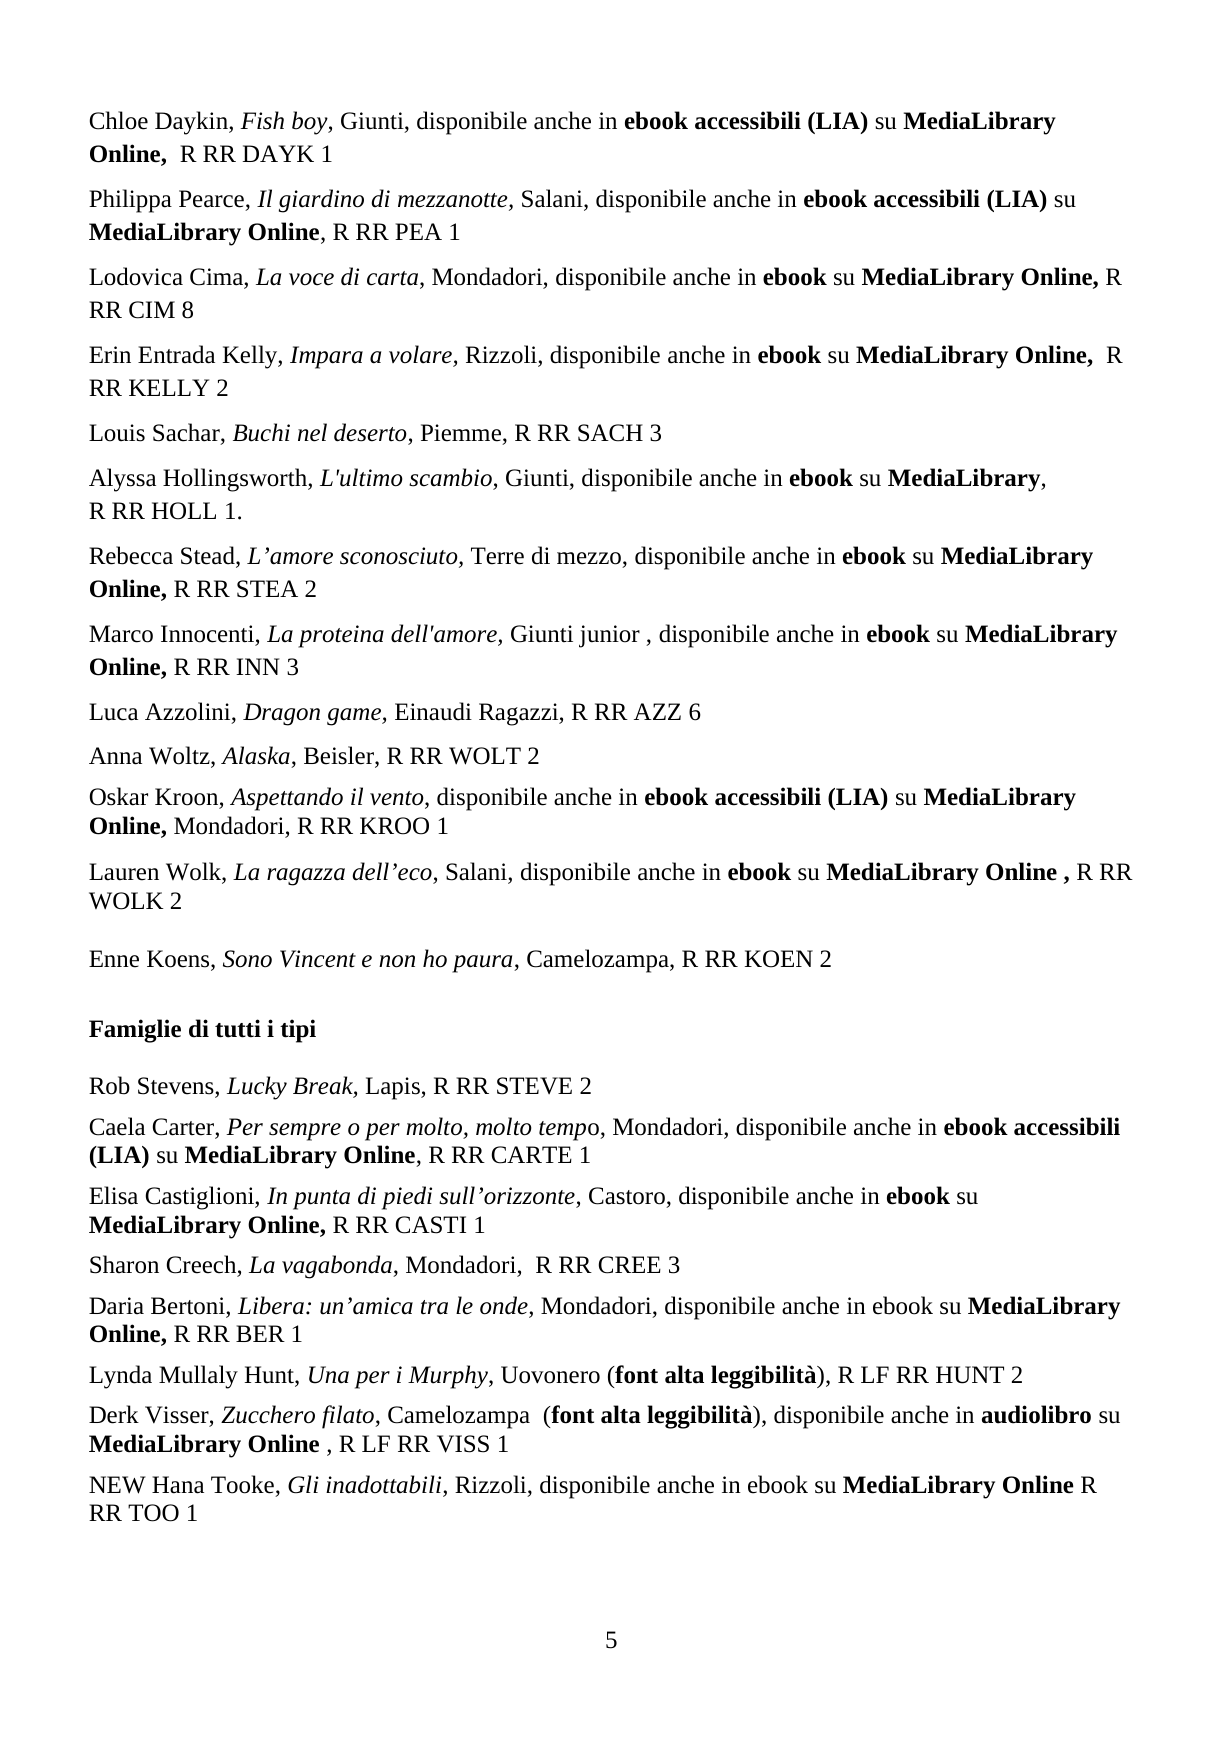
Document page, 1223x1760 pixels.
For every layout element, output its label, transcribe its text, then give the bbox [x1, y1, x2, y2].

text Luca Azzolini, Dragon game, Einaudi Ragazzi, R RR AZZ 6 [88, 697, 1134, 725]
text Lynda Mullaly Hunt, Una per i Murphy, Uovonero (font alta leggibilità), R LF RR HUNT 2 [88, 1360, 1134, 1389]
text Lauren Wolk, La ragazza dell’eco, Salani, disponibile anche in ebook su MediaLibrary Online , R RR WOLK 2 [88, 857, 1134, 915]
text Elisa Castiglioni, In punta di piedi sull’orizzonte, Castoro, disponibile anche in ebook su MediaLibrary Online, R RR CASTI 1 [88, 1181, 1134, 1238]
text Philippa Pearce, Il giardino di mezzanotte, Salani, disponibile anche in ebook accessibili (LIA) su MediaLibrary Online, R RR PEA 1 [88, 184, 1134, 246]
text Daria Bertoni, Libera: un’amica tra le onde, Mondadori, disponibile anche in ebook su MediaLibrary Online, R RR BER 1 [88, 1291, 1134, 1348]
text NEW Hana Tooke, Gli inadottabili, Rizzoli, disponibile anche in ebook su MediaLibrary Online R RR TOO 1 [88, 1470, 1134, 1527]
text Caela Carter, Per sempre o per molto, molto tempo, Mondadori, disponibile anche in ebook accessibili (LIA) su MediaLibrary Online, R RR CARTE 1 [88, 1112, 1134, 1169]
text Alyssa Hollingsworth, L'ultimo scambio, Giunti, disponibile anche in ebook su MediaLibrary, R RR HOLL 1. [88, 463, 1134, 524]
text Enne Koens, Sono Vincent e non ho paura, Camelozampa, R RR KOEN 2 [88, 944, 1134, 973]
text Rebecca Stead, L’amore sconosciuto, Terre di mezzo, disponibile anche in ebook su MediaLibrary Online, R RR STEA 2 [88, 541, 1134, 602]
text Anna Woltz, Alaska, Beisler, R RR WOLT 2 [88, 741, 1134, 770]
text Derk Visser, Zucchero filato, Camelozampa (font alta leggibilità), disponibile anche in audiolibro su MediaLibrary Online , R LF RR VISS 1 [88, 1401, 1134, 1458]
text Louis Sachar, Buchi nel deserto, Piemme, R RR SACH 3 [88, 418, 1134, 447]
text Chloe Daykin, Fish boy, Giunti, disponibile anche in ebook accessibili (LIA) su MediaLibrary Online, R RR DAYK 1 [88, 106, 1134, 168]
text Lodovica Cima, La voce di carta, Mondadori, disponibile anche in ebook su MediaLibrary Online, R RR CIM 8 [88, 262, 1134, 324]
text Erin Entrada Kelly, Impara a volare, Rizzoli, disponibile anche in ebook su MediaLibrary Online, R RR KELLY 2 [88, 340, 1134, 402]
text Sharon Creech, La vagabonda, Mondadori, R RR CREE 3 [88, 1250, 1134, 1279]
text Famiglie di tutti i tipi [88, 1014, 1134, 1042]
text Rob Stevens, Lucky Break, Lapis, R RR STEVE 2 [88, 1071, 1134, 1100]
text Marco Innocenti, La proteina dell'amore, Giunti junior , disponibile anche in ebook su MediaLibrary Online, R RR INN 3 [88, 619, 1134, 680]
text Oskar Kroon, Aspettando il vento, disponibile anche in ebook accessibili (LIA) su MediaLibrary Online, Mondadori, R RR KROO 1 [88, 782, 1134, 839]
